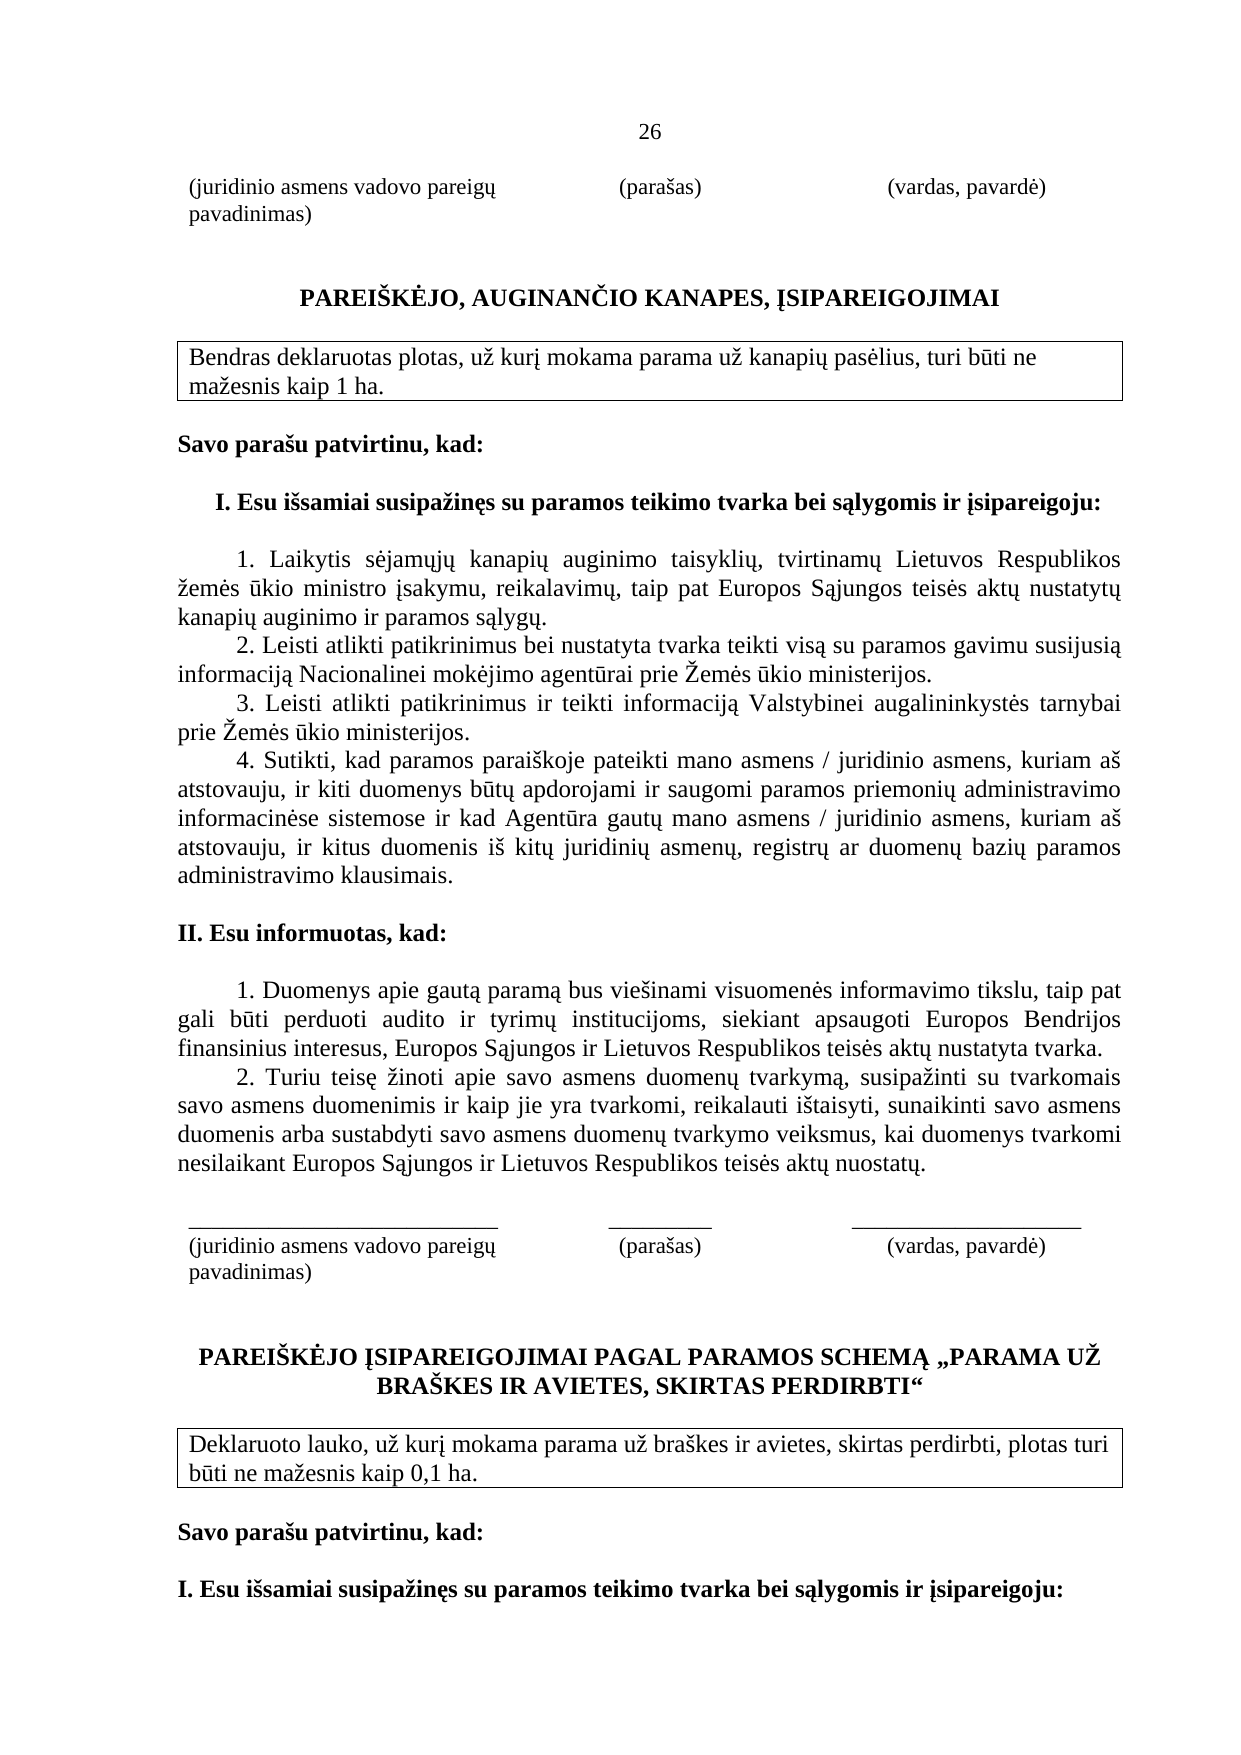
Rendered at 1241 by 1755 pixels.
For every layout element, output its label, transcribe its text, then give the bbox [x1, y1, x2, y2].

table_header ____________________ (vardas, pavardė) [811, 1206, 1122, 1284]
text 1. Laikytis sėjamųjų kanapių auginimo taisyklių, tvirtinamų Lietuvos Respublikos žemės ūkio ministro įsakymu, reikalavimų, taip pat Europos Sąjungos teisės aktų nustatytų kanapių auginimo ir paramos sąlygų. [177, 544, 1122, 631]
table_header _________ (parašas) [509, 1206, 811, 1284]
text 1. Duomenys apie gautą paramą bus viešinami visuomenės informavimo tikslu, taip pat gali būti perduoti audito ir tyrimų institucijoms, siekiant apsaugoti Europos Bendrijos finansinius interesus, Europos Sąjungos ir Lietuvos Respublikos teisės aktų nustatyta tvarka. [177, 976, 1122, 1062]
table_header Bendras deklaruotas plotas, už kurį mokama parama už kanapių pasėlius, turi būti ne mažesnis kaip 1 ha. [178, 342, 1122, 399]
table_header (juridinio asmens vadovo pareigų pavadinimas) [177, 173, 509, 226]
table_header ___________________________ (juridinio asmens vadovo pareigų pavadinimas) [177, 1206, 509, 1284]
table_header (vardas, pavardė) [811, 173, 1122, 226]
text 2. Leisti atlikti patikrinimus bei nustatyta tvarka teikti visą su paramos gavimu susijusią informaciją Nacionalinei mokėjimo agentūrai prie Žemės ūkio ministerijos. [177, 631, 1122, 688]
text PAREIŠKĖJO ĮSIPAREIGOJIMAI PAGAL PARAMOS SCHEMĄ „PARAMA UŽ BRAŠKES IR AVIETES, SKIRTAS PERDIRBTI“ [177, 1342, 1122, 1399]
text 4. Sutikti, kad paramos paraiškoje pateikti mano asmens / juridinio asmens, kuriam aš atstovauju, ir kiti duomenys būtų apdorojami ir saugomi paramos priemonių administravimo informacinėse sistemose ir kad Agentūra gautų mano asmens / juridinio asmens, kuriam aš atstovauju, ir kitus duomenis iš kitų juridinių asmenų, registrų ar duomenų bazių paramos administravimo klausimais. [177, 746, 1122, 889]
text II. Esu informuotas, kad: [177, 918, 1122, 947]
text 3. Leisti atlikti patikrinimus ir teikti informaciją Valstybinei augalininkystės tarnybai prie Žemės ūkio ministerijos. [177, 688, 1122, 746]
text I. Esu išsamiai susipažinęs su paramos teikimo tvarka bei sąlygomis ir įsipareigoju: [177, 1574, 1122, 1603]
table_header Deklaruoto lauko, už kurį mokama parama už braškes ir avietes, skirtas perdirbti, plotas turi būti ne mažesnis kaip 0,1 ha. [178, 1429, 1122, 1487]
text Savo parašu patvirtinu, kad: [177, 429, 1122, 458]
table_header (parašas) [509, 173, 811, 226]
text PAREIŠKĖJO, AUGINANČIO KANAPES, ĮSIPAREIGOJIMAI [177, 283, 1122, 312]
text 2. Turiu teisę žinoti apie savo asmens duomenų tvarkymą, susipažinti su tvarkomais savo asmens duomenimis ir kaip jie yra tvarkomi, reikalauti ištaisyti, sunaikinti savo asmens duomenis arba sustabdyti savo asmens duomenų tvarkymo veiksmus, kai duomenys tvarkomi nesilaikant Europos Sąjungos ir Lietuvos Respublikos teisės aktų nuostatų. [177, 1062, 1122, 1177]
text Savo parašu patvirtinu, kad: [177, 1517, 1122, 1545]
text I. Esu išsamiai susipažinęs su paramos teikimo tvarka bei sąlygomis ir įsipareigoju: [215, 487, 1122, 516]
